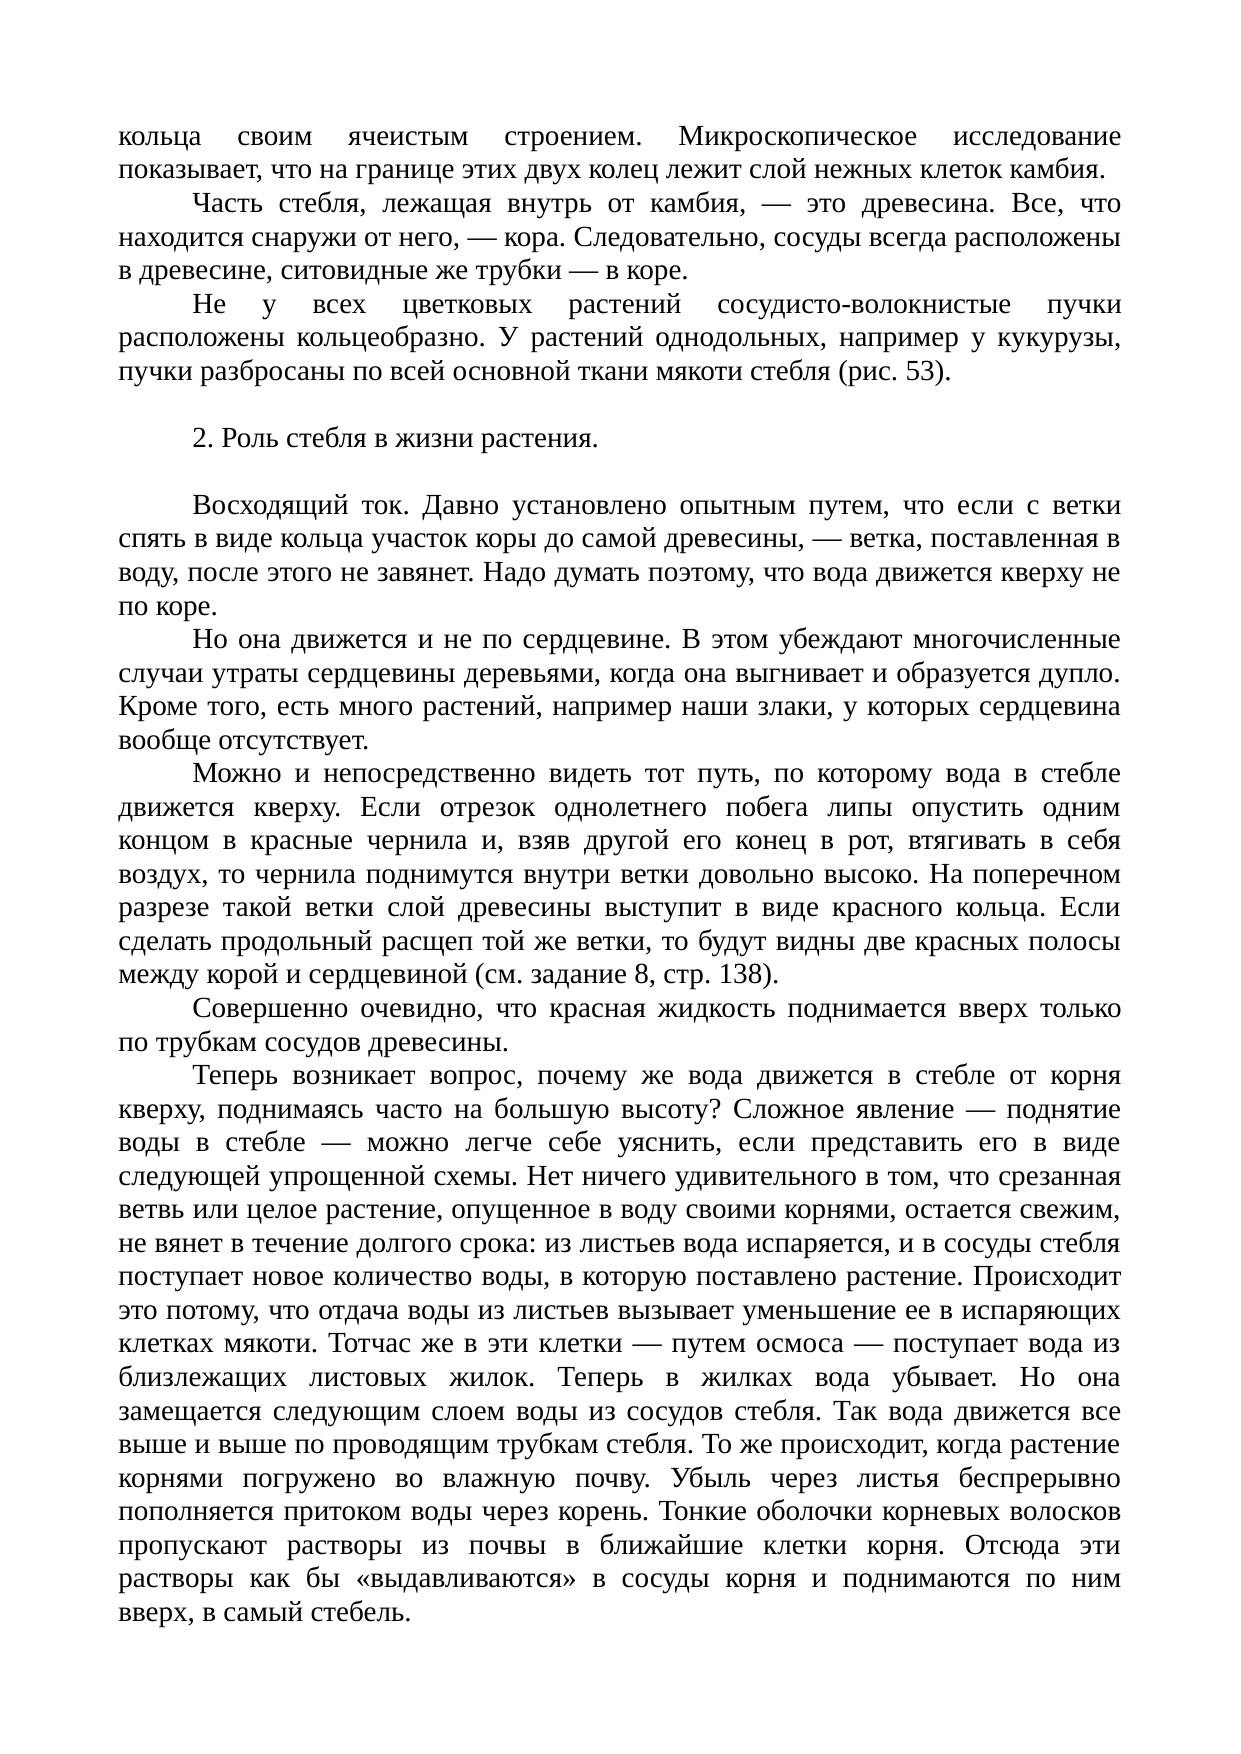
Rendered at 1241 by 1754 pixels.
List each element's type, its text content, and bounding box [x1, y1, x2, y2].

text 2. Роль стебля в жизни растения. [118, 420, 1122, 453]
text Восходящий ток. Давно установлено опытным путем, что если с ветки спять в виде кольца участок коры до самой древесины, — ветка, поставленная в воду, после этого не завянет. Надо думать поэтому, что вода движется кверху не по коре. [118, 487, 1122, 621]
text Теперь возникает вопрос, почему же вода движется в стебле от корня кверху, поднимаясь часто на большую высоту? Сложное явление — поднятие воды в стебле — можно легче себе уяснить, если представить его в виде следующей упрощенной схемы. Нет ничего удивительного в том, что срезанная ветвь или целое растение, опущенное в воду своими корнями, остается свежим, не вянет в течение долгого срока: из листьев вода испаряется, и в сосуды стебля поступает новое количество воды, в которую поставлено растение. Происходит это потому, что отдача воды из листьев вызывает уменьшение ее в испаряющих клетках мякоти. Тотчас же в эти клетки — путем осмоса — поступает вода из близлежащих листовых жилок. Теперь в жилках вода убывает. Но она замещается следующим слоем воды из сосудов стебля. Так вода движется все выше и выше по проводящим трубкам стебля. То же происходит, когда растение корнями погружено во влажную почву. Убыль через листья беспрерывно пополняется притоком воды через корень. Тонкие оболочки корневых волосков пропускают растворы из почвы в ближайшие клетки корня. Отсюда эти растворы как бы «выдавливаются» в сосуды корня и поднимаются по ним вверх, в самый стебель. [118, 1057, 1122, 1627]
text кольца своим ячеистым строением. Микроскопическое исследование показывает, что на границе этих двух колец лежит слой нежных клеток камбия. [118, 118, 1122, 185]
text Совершенно очевидно, что красная жидкость поднимается вверх только по трубкам сосудов древесины. [118, 990, 1122, 1057]
text Часть стебля, лежащая внутрь от камбия, — это древесина. Все, что находится снаружи от него, — кора. Следовательно, сосуды всегда расположены в древесине, ситовидные же трубки — в коре. [118, 185, 1122, 286]
text Не у всех цветковых растений сосудисто-волокнистые пучки расположены кольцеобразно. У растений однодольных, например у кукурузы, пучки разбросаны по всей основной ткани мякоти стебля (рис. 53). [118, 286, 1122, 386]
text Можно и непосредственно видеть тот путь, по которому вода в стебле движется кверху. Если отрезок однолетнего побега липы опустить одним концом в красные чернила и, взяв другой его конец в рот, втягивать в себя воздух, то чернила поднимутся внутри ветки довольно высоко. На поперечном разрезе такой ветки слой древесины выступит в виде красного кольца. Если сделать продольный расщеп той же ветки, то будут видны две красных полосы между корой и сердцевиной (см. задание 8, стр. 138). [118, 755, 1122, 990]
text Но она движется и не по сердцевине. В этом убеждают многочисленные случаи утраты сердцевины деревьями, когда она выгнивает и образуется дупло. Кроме того, есть много растений, например наши злаки, у которых сердцевина вообще отсутствует. [118, 621, 1122, 755]
